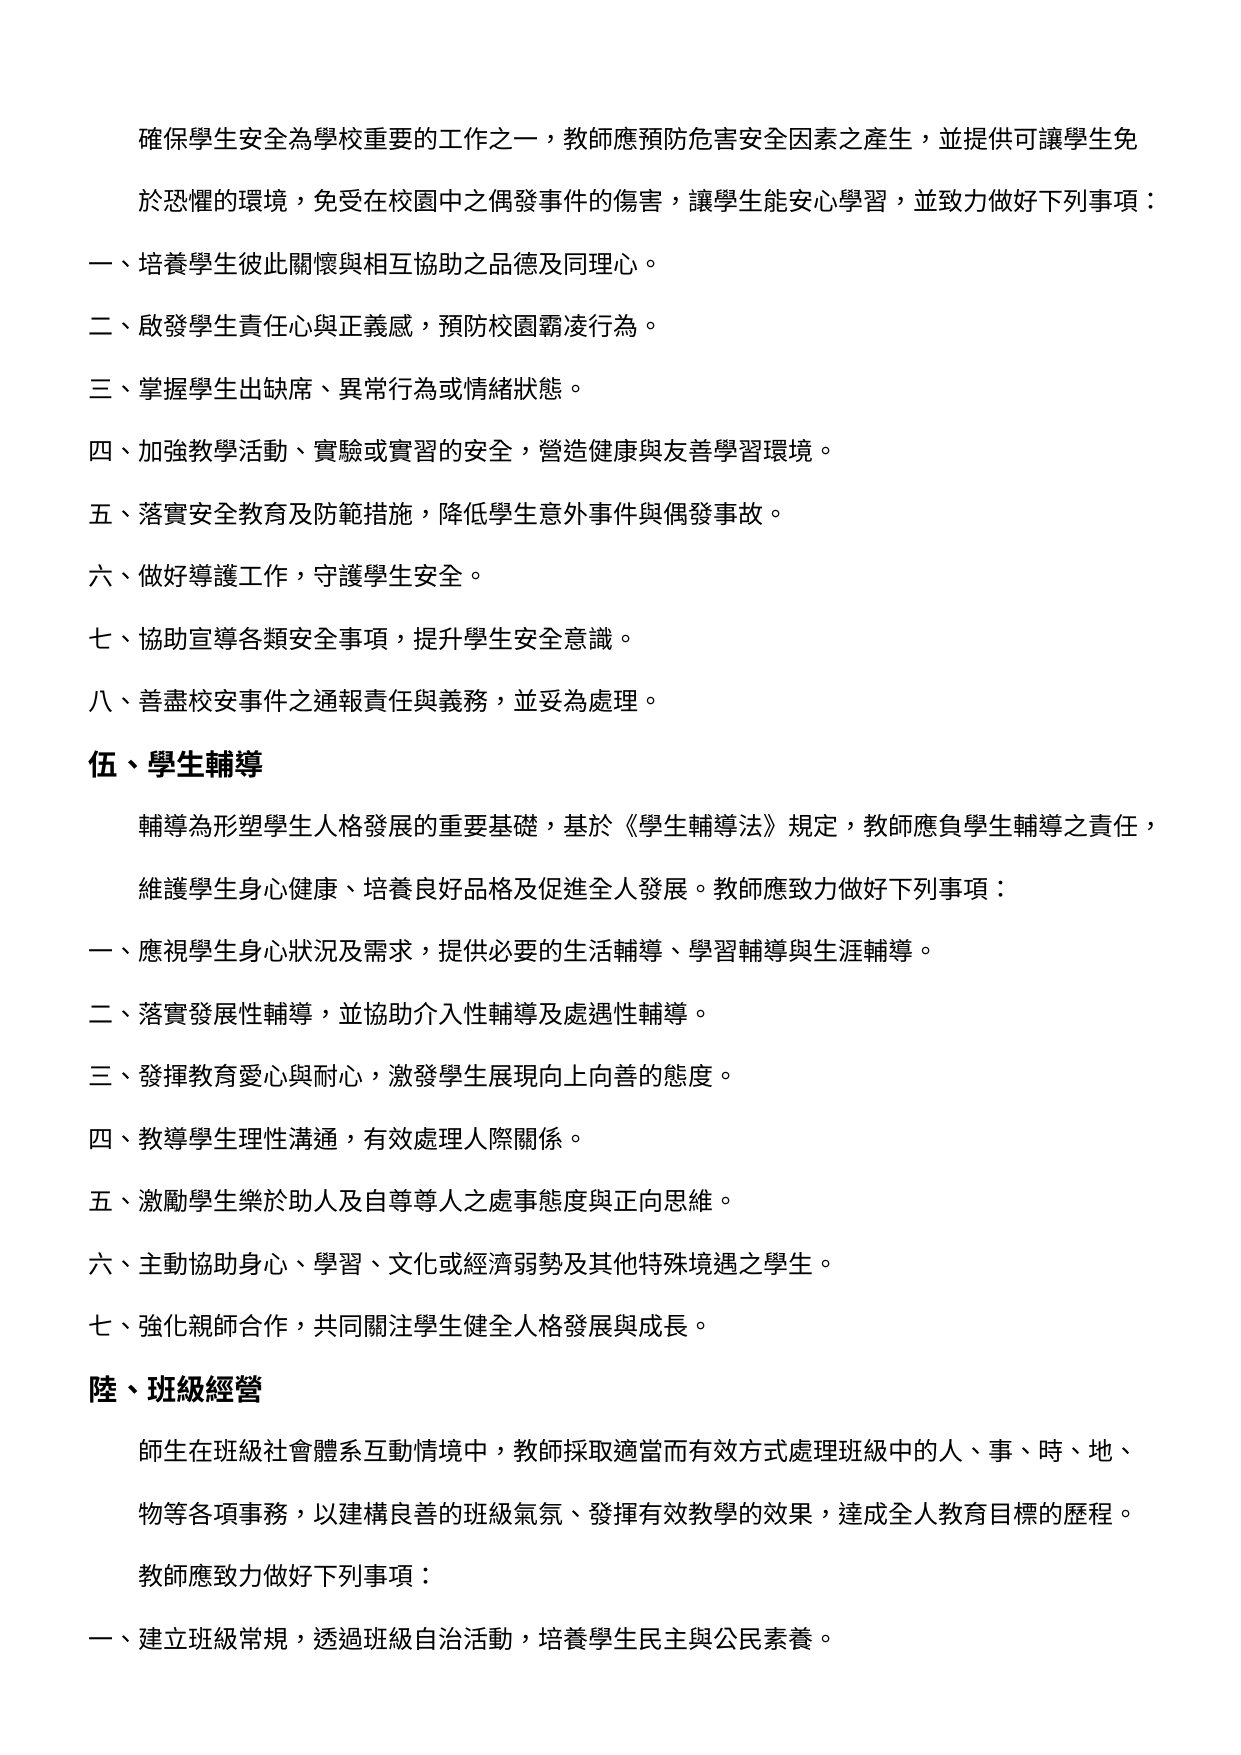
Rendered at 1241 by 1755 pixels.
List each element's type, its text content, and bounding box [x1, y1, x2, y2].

text 師生在班級社會體系互動情境中，教師採取適當而有效方式處理班級中的人、事、時、地、物等各項事務，以建構良善的班級氣氛、發揮有效教學的效果，達成全人教育目標的歷程。教師應致力做好下列事項： [139, 1408, 1152, 1596]
text 四、加強教學活動、實驗或實習的安全，營造健康與友善學習環境。 [89, 408, 1152, 471]
text 陸、班級經營 [89, 1346, 1152, 1408]
text 六、做好導護工作，守護學生安全。 [89, 533, 1152, 596]
text 一、應視學生身心狀況及需求，提供必要的生活輔導、學習輔導與生涯輔導。 [89, 908, 1152, 971]
text 五、落實安全教育及防範措施，降低學生意外事件與偶發事故。 [89, 471, 1152, 533]
text 二、啟發學生責任心與正義感，預防校園霸凌行為。 [89, 283, 1152, 346]
text 確保學生安全為學校重要的工作之一，教師應預防危害安全因素之產生，並提供可讓學生免於恐懼的環境，免受在校園中之偶發事件的傷害，讓學生能安心學習，並致力做好下列事項： [139, 96, 1152, 221]
text 八、善盡校安事件之通報責任與義務，並妥為處理。 [89, 658, 1152, 721]
text 二、落實發展性輔導，並協助介入性輔導及處遇性輔導。 [89, 971, 1152, 1033]
text 六、主動協助身心、學習、文化或經濟弱勢及其他特殊境遇之學生。 [89, 1221, 1152, 1283]
text 七、協助宣導各類安全事項，提升學生安全意識。 [89, 596, 1152, 658]
text 一、培養學生彼此關懷與相互協助之品德及同理心。 [89, 221, 1152, 283]
text 三、掌握學生出缺席、異常行為或情緒狀態。 [89, 346, 1152, 408]
text 五、激勵學生樂於助人及自尊尊人之處事態度與正向思維。 [89, 1158, 1152, 1221]
text 輔導為形塑學生人格發展的重要基礎，基於《學生輔導法》規定，教師應負學生輔導之責任，維護學生身心健康、培養良好品格及促進全人發展。教師應致力做好下列事項： [139, 783, 1152, 908]
text 三、發揮教育愛心與耐心，激發學生展現向上向善的態度。 [89, 1033, 1152, 1096]
text 伍、學生輔導 [89, 721, 1152, 783]
text 七、強化親師合作，共同關注學生健全人格發展與成長。 [89, 1283, 1152, 1346]
text 四、教導學生理性溝通，有效處理人際關係。 [89, 1096, 1152, 1158]
text 一、建立班級常規，透過班級自治活動，培養學生民主與公民素養。 [89, 1596, 1152, 1658]
